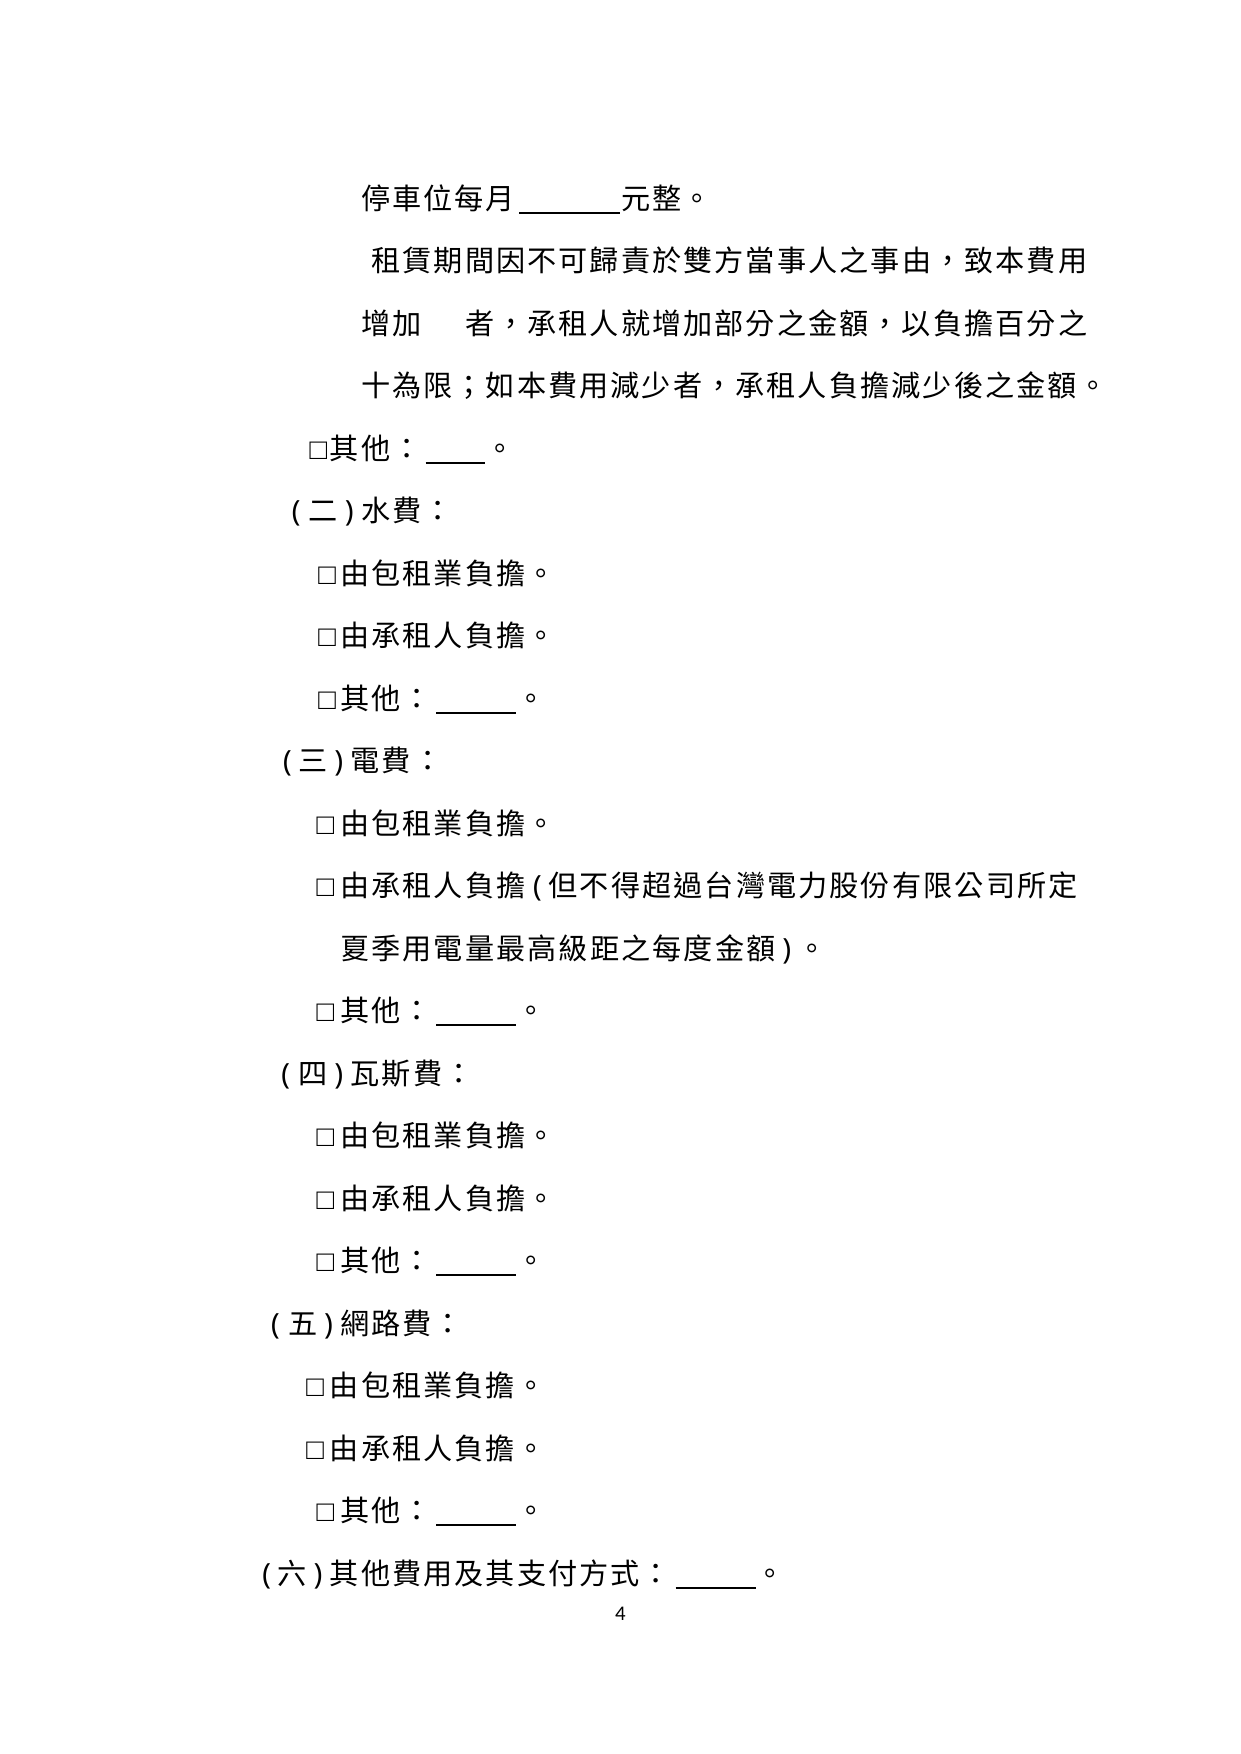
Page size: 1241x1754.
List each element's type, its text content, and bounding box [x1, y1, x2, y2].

text (六)其他費用及其支付方式： 。 [247, 1530, 1089, 1592]
text (三)電費： [269, 717, 1089, 780]
text 停車位每月 元整。 [151, 155, 1089, 217]
text □其他： 。 [202, 1467, 1089, 1530]
text □由承租人負擔。 [151, 1405, 1089, 1467]
text (二)水費： [215, 467, 1089, 530]
text (五)網路費： [206, 1280, 1089, 1342]
text □由承租人負擔。 [288, 592, 1089, 655]
text □由承租人負擔。 [202, 1155, 1089, 1217]
text □其他： 。 [288, 655, 1089, 717]
text □由包租業負擔。 [236, 780, 1089, 842]
text □由承租人負擔(但不得超過台灣電力股份有限公司所定夏季用電量最高級距之每度金額)。 [274, 842, 1089, 967]
text □由包租業負擔。 [202, 1092, 1089, 1155]
text (四)瓦斯費： [206, 1030, 1089, 1092]
text 租賃期間因不可歸責於雙方當事人之事由，致本費用增加 者，承租人就增加部分之金額，以負擔百分之十為限；如本費用減少者，承租人負擔減少後之金額。 [339, 217, 1089, 405]
text □由包租業負擔。 [234, 530, 1089, 592]
text □其他： 。 [202, 1217, 1089, 1280]
text □由包租業負擔。 [151, 1342, 1089, 1405]
text □其他： 。 [151, 405, 1089, 467]
text □其他： 。 [274, 967, 1089, 1030]
